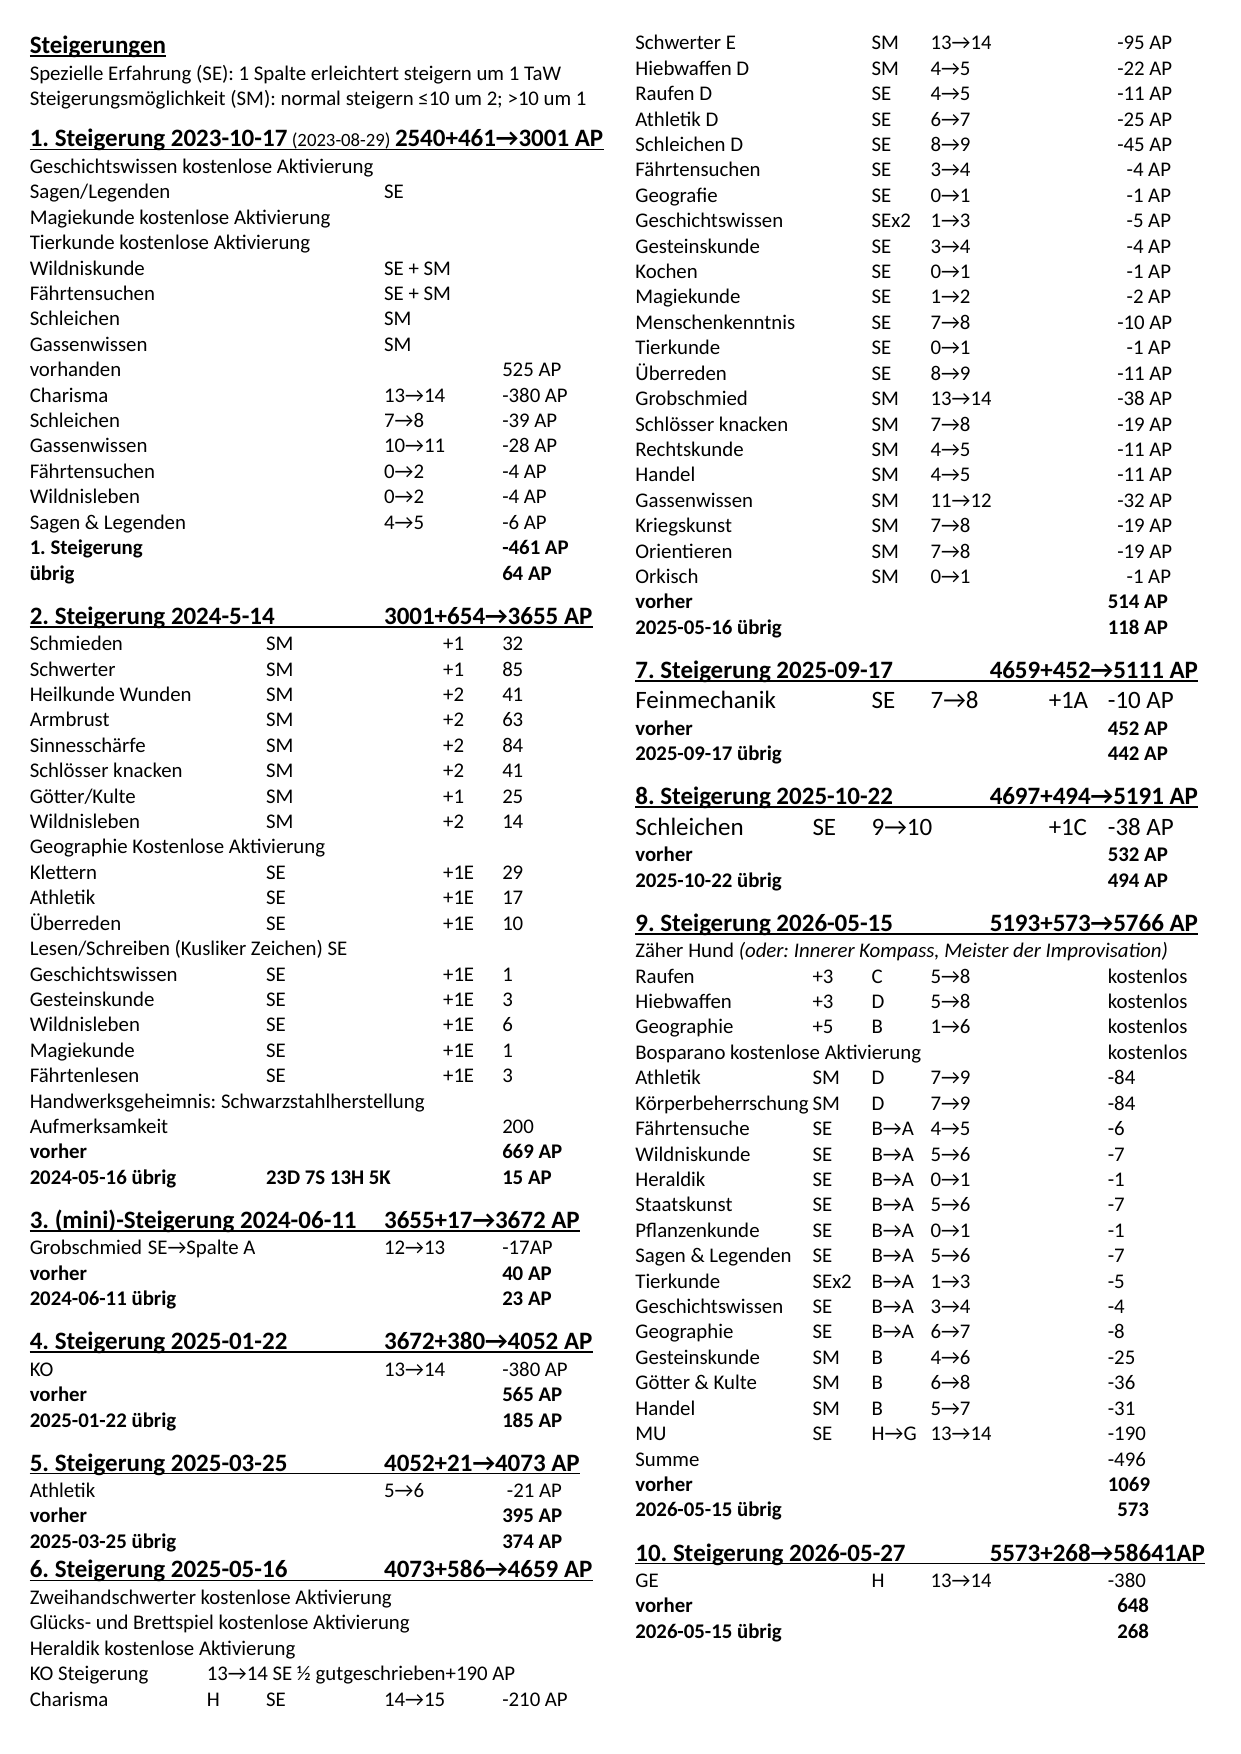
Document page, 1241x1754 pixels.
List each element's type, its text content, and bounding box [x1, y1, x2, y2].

text 1. Steigerung 2023-10-17 (2023-08-29) 2540+461→3001 AP Geschichtswissen kostenlose Aktivierung Sagen/Legenden SE Magiekunde kostenlose Aktivierung Tierkunde kostenlose Aktivierung Wildniskunde SE + SM Fährtensuchen SE + SM Schleichen SM Gassenwissen SM [29, 123, 605, 356]
text 3. (mini)-Steigerung 2024-06-11 3655+17→3672 AP Grobschmied SE→Spalte A 12→13 -17AP vorher 40 AP 2024-06-11 übrig 23 AP [29, 1204, 605, 1311]
text Schwerter E SM 13→14 -95 AP Hiebwaffen D SM 4→5 -22 AP Raufen D SE 4→5 -11 AP Athletik D SE 6→7 -25 AP Schleichen D SE 8→9 -45 AP Fährtensuchen SE 3→4 -4 AP Geografie SE 0→1 -1 AP Geschichtswissen SEx2 1→3 -5 AP Gesteinskunde SE 3→4 -4 AP Kochen SE 0→1 -1 AP Magiekunde SE 1→2 -2 AP Menschenkenntnis SE 7→8 -10 AP Tierkunde SE 0→1 -1 AP Überreden SE 8→9 -11 AP Grobschmied SM 13→14 -38 AP Schlösser knacken SM 7→8 -19 AP Rechtskunde SM 4→5 -11 AP Handel SM 4→5 -11 AP Gassenwissen SM 11→12 -32 AP Kriegskunst SM 7→8 -19 AP Orientieren SM 7→8 -19 AP Orkisch SM 0→1 -1 AP vorher 514 AP 2025-05-16 übrig 118 AP [635, 29, 1211, 639]
text Steigerungen [29, 29, 605, 60]
text Steigerungsmöglichkeit (SM): normal steigern ≤10 um 2; >10 um 1 [29, 85, 605, 111]
text 5. Steigerung 2025-03-25 4052+21→4073 AP Athletik 5→6 -21 AP vorher 395 AP 2025-03-25 übrig 374 AP 6. Steigerung 2025-05-16 4073+586→4659 AP Zweihandschwerter kostenlose Aktivierung Glücks- und Brettspiel kostenlose Aktivierung Heraldik kostenlose Aktivierung KO Steigerung 13→14 SE ½ gutgeschrieben+190 AP Charisma H SE 14→15 -210 AP [29, 1447, 605, 1711]
text 7. Steigerung 2025-09-17 4659+452→5111 AP Feinmechanik SE 7→8 +1A -10 AP vorher 452 AP 2025-09-17 übrig 442 AP [635, 654, 1211, 766]
text 2. Steigerung 2024-5-14 3001+654→3655 AP Schmieden SM +1 32 Schwerter SM +1 85 Heilkunde Wunden SM +2 41 Armbrust SM +2 63 Sinnesschärfe SM +2 84 Schlösser knacken SM +2 41 Götter/Kulte SM +1 25 Wildnisleben SM +2 14 Geographie Kostenlose Aktivierung Klettern SE +1E 29 Athletik SE +1E 17 Überreden SE +1E 10 Lesen/Schreiben (Kusliker Zeichen) SE Geschichtswissen SE +1E 1 Gesteinskunde SE +1E 3 Wildnisleben SE +1E 6 Magiekunde SE +1E 1 Fährtenlesen SE +1E 3 Handwerksgeheimnis: Schwarzstahlherstellung Aufmerksamkeit 200 vorher 669 AP 2024-05-16 übrig 23D 7S 13H 5K 15 AP [29, 600, 605, 1189]
text 4. Steigerung 2025-01-22 3672+380→4052 AP KO 13→14 -380 AP vorher 565 AP 2025-01-22 übrig 185 AP [29, 1325, 605, 1432]
text 8. Steigerung 2025-10-22 4697+494→5191 AP Schleichen SE 9→10 +1C -38 AP vorher 532 AP 2025-10-22 übrig 494 AP [635, 781, 1211, 892]
text Spezielle Erfahrung (SE): 1 Spalte erleichtert steigern um 1 TaW [29, 60, 605, 85]
text 10. Steigerung 2026-05-27 5573+268→58641AP GE H 13→14 -380 vorher 648 2026-05-15 übrig 268 [635, 1537, 1211, 1674]
text 9. Steigerung 2026-05-15 5193+573→5766 AP Zäher Hund (oder: Innerer Kompass, Meister der Improvisation) Raufen +3 C 5→8 kostenlos Hiebwaffen +3 D 5→8 kostenlos Geographie +5 B 1→6 kostenlos Bosparano kostenlose Aktivierung kostenlos Athletik SM D 7→9 -84 Körperbeherrschung SM D 7→9 -84 Fährtensuche SE B→A 4→5 -6 Wildniskunde SE B→A 5→6 -7 Heraldik SE B→A 0→1 -1 Staatskunst SE B→A 5→6 -7 Pflanzenkunde SE B→A 0→1 -1 Sagen & Legenden SE B→A 5→6 -7 Tierkunde SEx2 B→A 1→3 -5 Geschichtswissen SE B→A 3→4 -4 Geographie SE B→A 6→7 -8 Gesteinskunde SM B 4→6 -25 Götter & Kulte SM B 6→8 -36 Handel SM B 5→7 -31 MU SE H→G 13→14 -190 Summe -496 vorher 1069 2026-05-15 übrig 573 [635, 907, 1211, 1522]
text vorhanden 525 AP Charisma 13→14 -380 AP Schleichen 7→8 -39 AP Gassenwissen 10→11 -28 AP Fährtensuchen 0→2 -4 AP Wildnisleben 0→2 -4 AP Sagen & Legenden 4→5 -6 AP 1. Steigerung -461 AP übrig 64 AP [29, 356, 605, 585]
